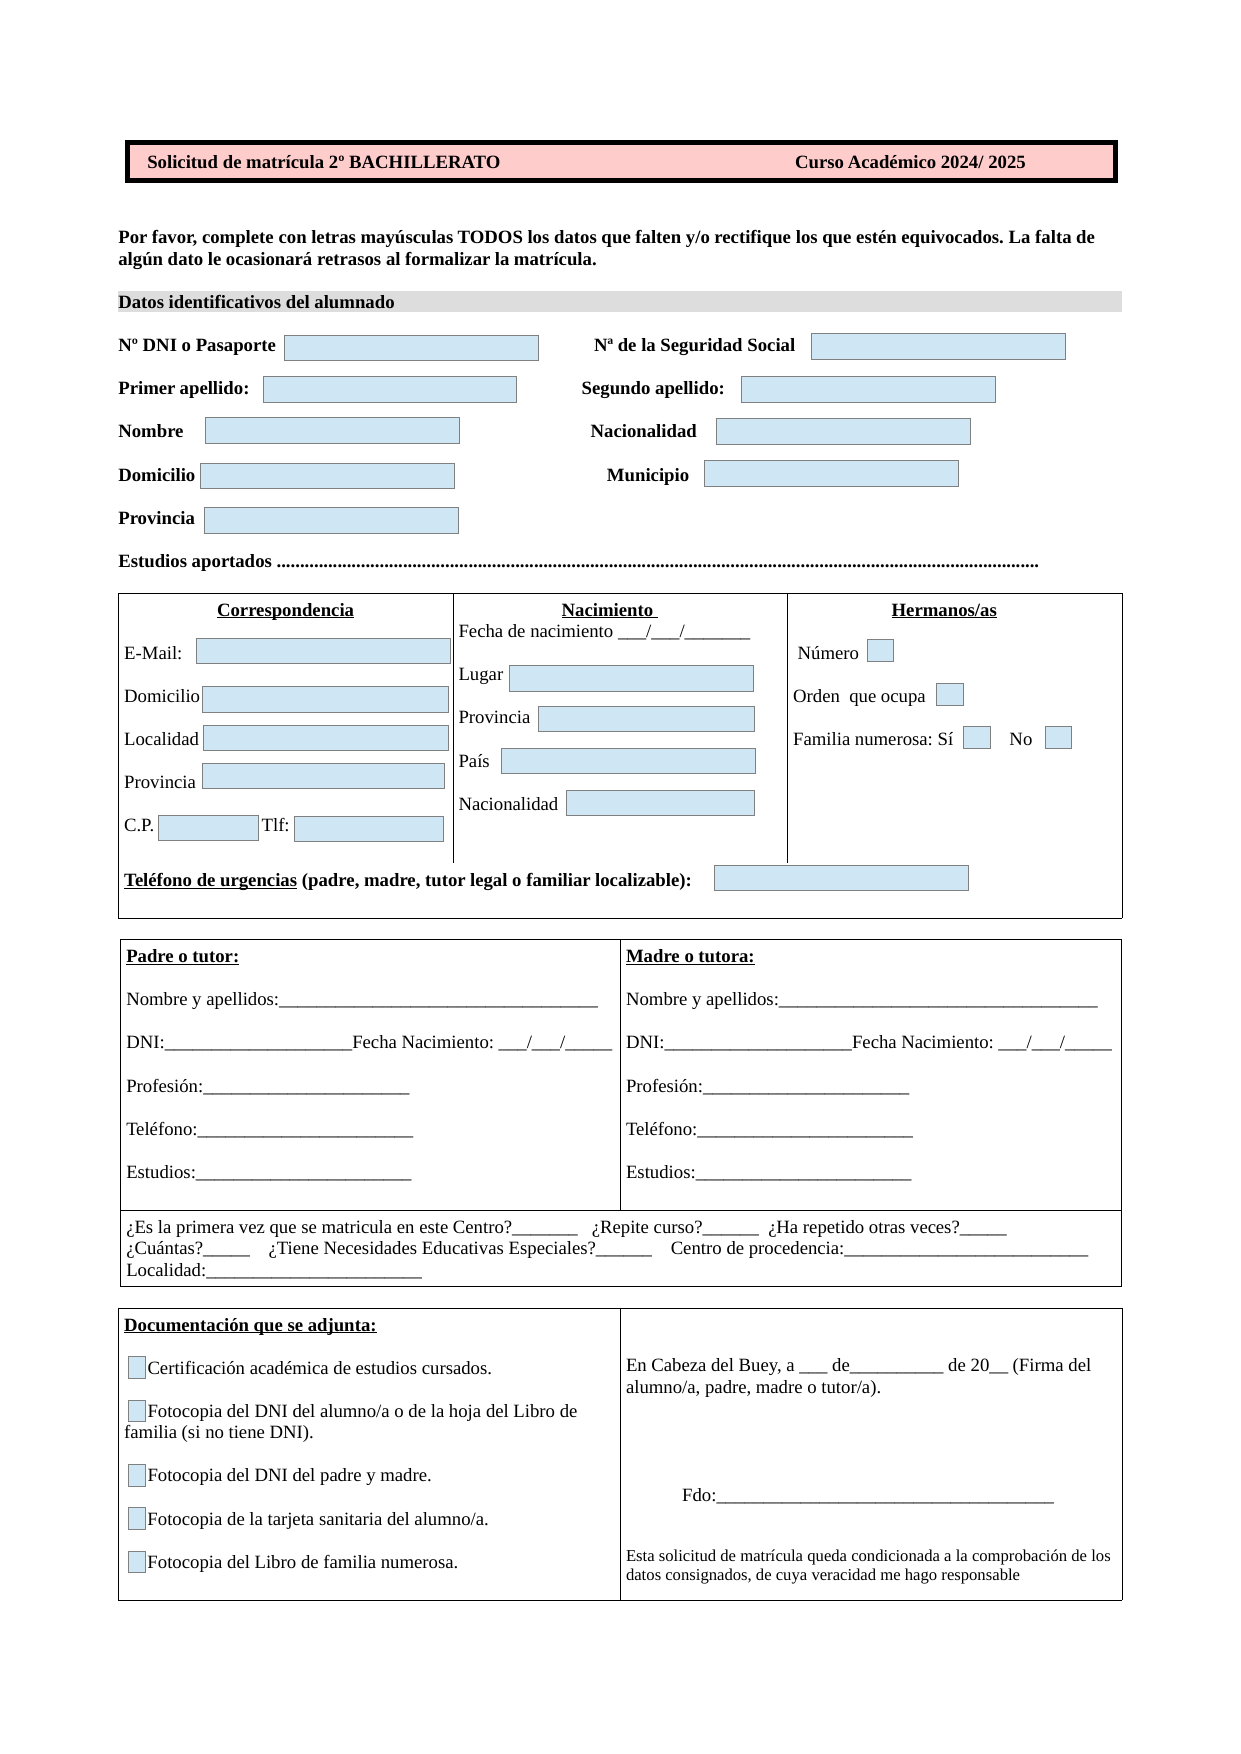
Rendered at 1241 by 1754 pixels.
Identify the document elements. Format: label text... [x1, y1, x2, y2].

text Provincia [118, 507, 204, 528]
text [959, 463, 1122, 485]
text Nombre [118, 420, 205, 442]
table_header Solicitud de matrícula 2º BACHILLERATO Curso Académico 2024/ 2025 [130, 145, 1113, 178]
text [996, 377, 1122, 399]
table_header En Cabeza del Buey, a ___ de__________ de 20__ (Firma del alumno/a, padre, madre o tutor/a). Fdo:____________________________________ Esta solicitud de matrícula queda condicionada a la comprobación de los datos consignados, de cuya veracidad me hago responsable [621, 1309, 1122, 1599]
table_header Documentación que se adjunta: Certificación académica de estudios cursados. Fotocopia del DNI del alumno/a o de la hoja del Libro de familia (si no tiene DNI). Fotocopia del DNI del padre y madre. Fotocopia de la tarjeta sanitaria del alumno/a. Fotocopia del Libro de familia numerosa. [119, 1309, 620, 1599]
table_header Padre o tutor: Nombre y apellidos:__________________________________ DNI:____________________Fecha Nacimiento: ___/___/_____ Profesión:______________________ Teléfono:_______________________ Estudios:_______________________ [121, 940, 620, 1210]
table_header Nacimiento Fecha de nacimiento ___/___/_______ Lugar Provincia País Nacionalidad [454, 594, 787, 863]
table_cell ¿Es la primera vez que se matricula en este Centro?_______ ¿Repite curso?______ ¿Ha repetido otras veces?_____ ¿Cuántas?_____ ¿Tiene Necesidades Educativas Especiales?______ Centro de procedencia:__________________________ Localidad:_______________________ [121, 1211, 1121, 1286]
text Segundo apellido: [517, 377, 741, 399]
text Nacionalidad [460, 420, 716, 442]
text Domicilio [118, 463, 200, 485]
text [971, 420, 1122, 442]
text [459, 507, 1122, 528]
table_header Correspondencia E-Mail: Domicilio Localidad Provincia C.P. Tlf: [119, 594, 453, 863]
text Primer apellido: [118, 377, 263, 399]
text Datos identificativos del alumnado [118, 291, 1122, 312]
text Estudios aportados ................................................................................................................................................................... [118, 550, 1122, 571]
text Por favor, complete con letras mayúsculas TODOS los datos que falten y/o rectifique los que estén equivocados. La falta de algún dato le ocasionará retrasos al formalizar la matrícula. [118, 226, 1122, 269]
text Nº DNI o Pasaporte Nª de la Seguridad Social [118, 334, 811, 356]
text ­ [118, 118, 1122, 140]
text [1066, 334, 1122, 356]
table_header Hermanos/as Número Orden que ocupa Familia numerosa: Sí No [788, 594, 1122, 863]
text Municipio [455, 463, 704, 485]
table_cell Teléfono de urgencias (padre, madre, tutor legal o familiar localizable): [119, 863, 1122, 918]
table_header Madre o tutora: Nombre y apellidos:__________________________________ DNI:____________________Fecha Nacimiento: ___/___/_____ Profesión:______________________ Teléfono:_______________________ Estudios:_______________________ [621, 940, 1121, 1210]
